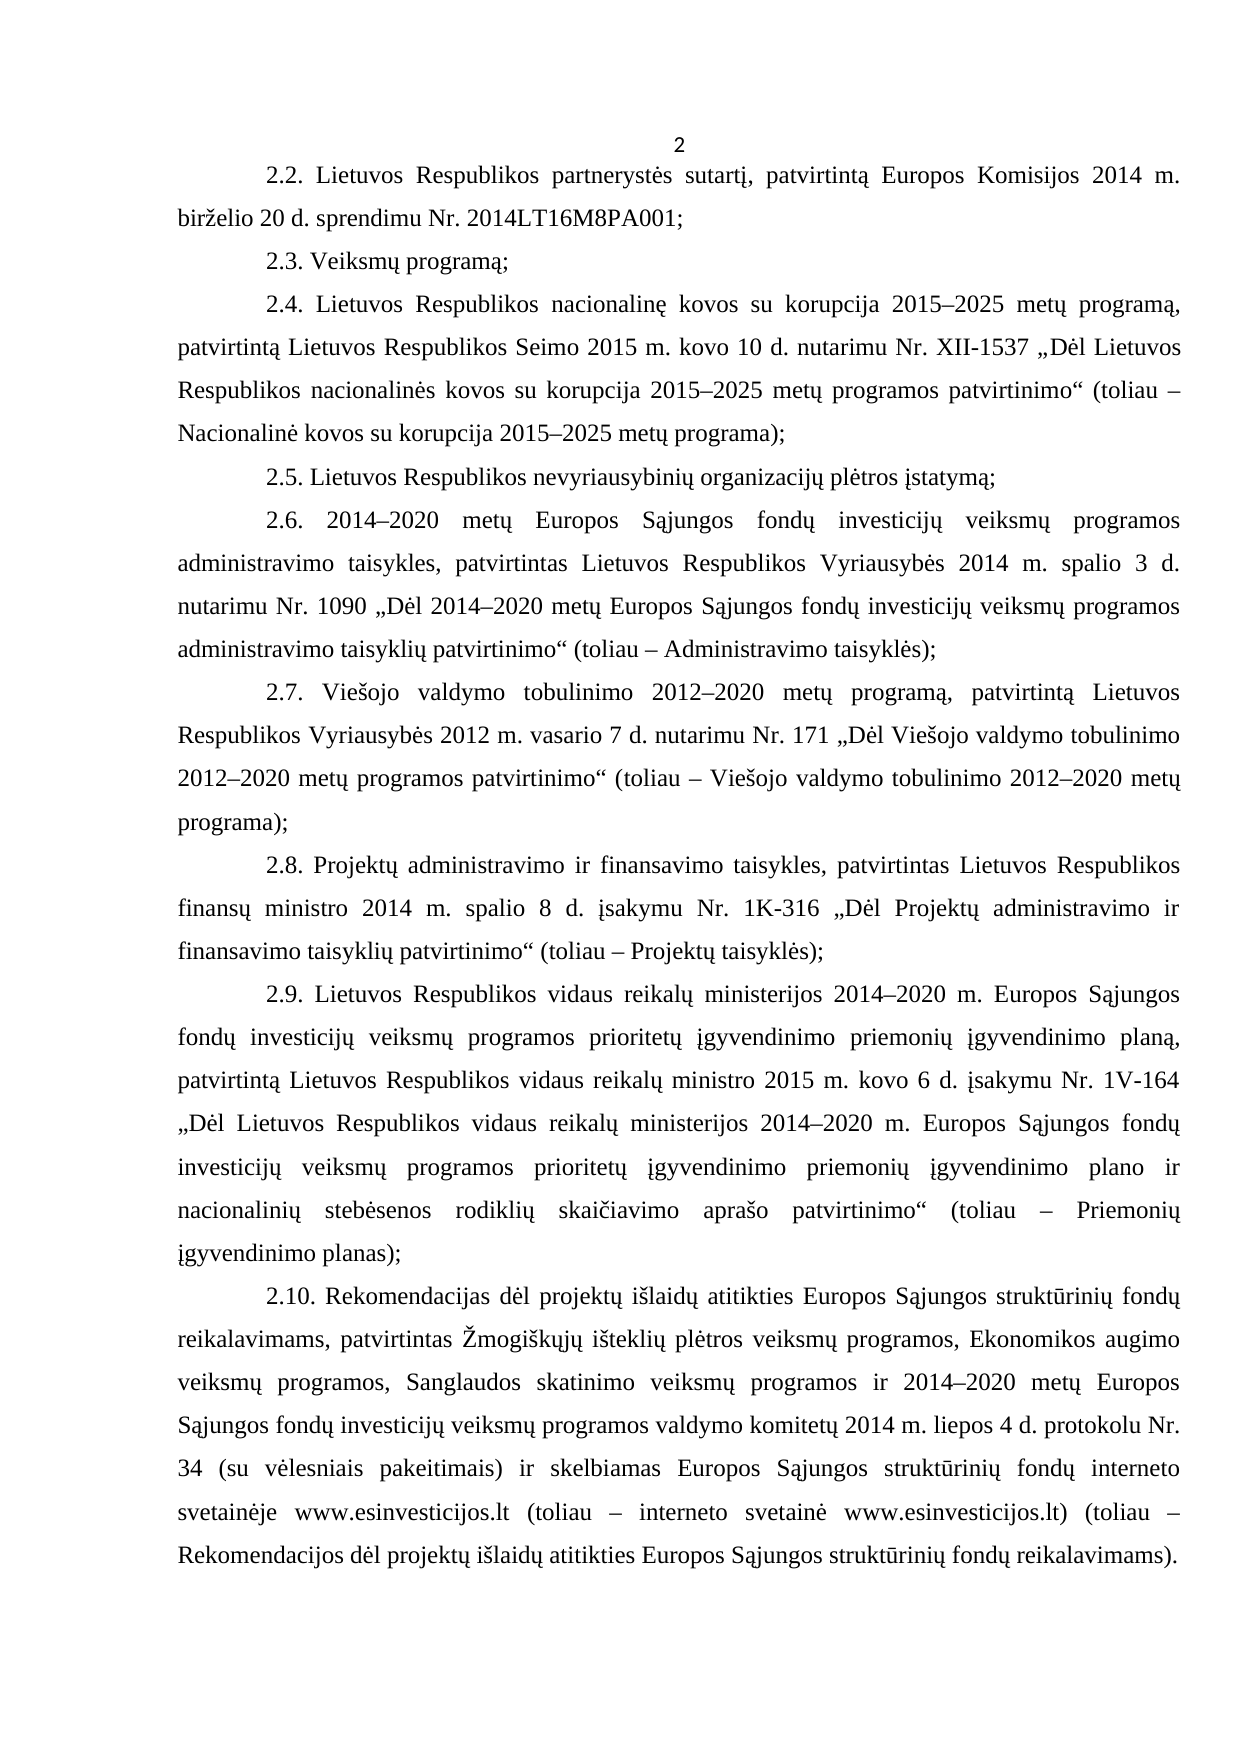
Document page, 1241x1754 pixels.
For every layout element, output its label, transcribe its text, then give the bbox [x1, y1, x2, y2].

text 2.9. Lietuvos Respublikos vidaus reikalų ministerijos 2014–2020 m. Europos Sąjungos fondų investicijų veiksmų programos prioritetų įgyvendinimo priemonių įgyvendinimo planą, patvirtintą Lietuvos Respublikos vidaus reikalų ministro 2015 m. kovo 6 d. įsakymu Nr. 1V-164 „Dėl Lietuvos Respublikos vidaus reikalų ministerijos 2014–2020 m. Europos Sąjungos fondų investicijų veiksmų programos prioritetų įgyvendinimo priemonių įgyvendinimo plano ir nacionalinių stebėsenos rodiklių skaičiavimo aprašo patvirtinimo“ (toliau – Priemonių įgyvendinimo planas); [177, 979, 1181, 1267]
text 2.8. Projektų administravimo ir finansavimo taisykles, patvirtintas Lietuvos Respublikos finansų ministro 2014 m. spalio 8 d. įsakymu Nr. 1K-316 „Dėl Projektų administravimo ir finansavimo taisyklių patvirtinimo“ (toliau – Projektų taisyklės); [177, 850, 1181, 965]
text 2.3. Veiksmų programą; [177, 246, 1181, 275]
text 2.2. Lietuvos Respublikos partnerystės sutartį, patvirtintą Europos Komisijos 2014 m. birželio 20 d. sprendimu Nr. 2014LT16M8PA001; [177, 160, 1181, 232]
text 2.7. Viešojo valdymo tobulinimo 2012–2020 metų programą, patvirtintą Lietuvos Respublikos Vyriausybės 2012 m. vasario 7 d. nutarimu Nr. 171 „Dėl Viešojo valdymo tobulinimo 2012–2020 metų programos patvirtinimo“ (toliau – Viešojo valdymo tobulinimo 2012–2020 metų programa); [177, 677, 1181, 835]
text 2.4. Lietuvos Respublikos nacionalinę kovos su korupcija 2015–2025 metų programą, patvirtintą Lietuvos Respublikos Seimo 2015 m. kovo 10 d. nutarimu Nr. XII-1537 „Dėl Lietuvos Respublikos nacionalinės kovos su korupcija 2015–2025 metų programos patvirtinimo“ (toliau – Nacionalinė kovos su korupcija 2015–2025 metų programa); [177, 289, 1181, 447]
text 2.6. 2014–2020 metų Europos Sąjungos fondų investicijų veiksmų programos administravimo taisykles, patvirtintas Lietuvos Respublikos Vyriausybės 2014 m. spalio 3 d. nutarimu Nr. 1090 „Dėl 2014–2020 metų Europos Sąjungos fondų investicijų veiksmų programos administravimo taisyklių patvirtinimo“ (toliau – Administravimo taisyklės); [177, 505, 1181, 663]
text 2.5. Lietuvos Respublikos nevyriausybinių organizacijų plėtros įstatymą; [177, 462, 1181, 490]
text 2.10. Rekomendacijas dėl projektų išlaidų atitikties Europos Sąjungos struktūrinių fondų reikalavimams, patvirtintas Žmogiškųjų išteklių plėtros veiksmų programos, Ekonomikos augimo veiksmų programos, Sanglaudos skatinimo veiksmų programos ir 2014–2020 metų Europos Sąjungos fondų investicijų veiksmų programos valdymo komitetų 2014 m. liepos 4 d. protokolu Nr. 34 (su vėlesniais pakeitimais) ir skelbiamas Europos Sąjungos struktūrinių fondų interneto svetainėje www.esinvesticijos.lt (toliau – interneto svetainė www.esinvesticijos.lt) (toliau – Rekomendacijos dėl projektų išlaidų atitikties Europos Sąjungos struktūrinių fondų reikalavimams). [177, 1281, 1181, 1568]
